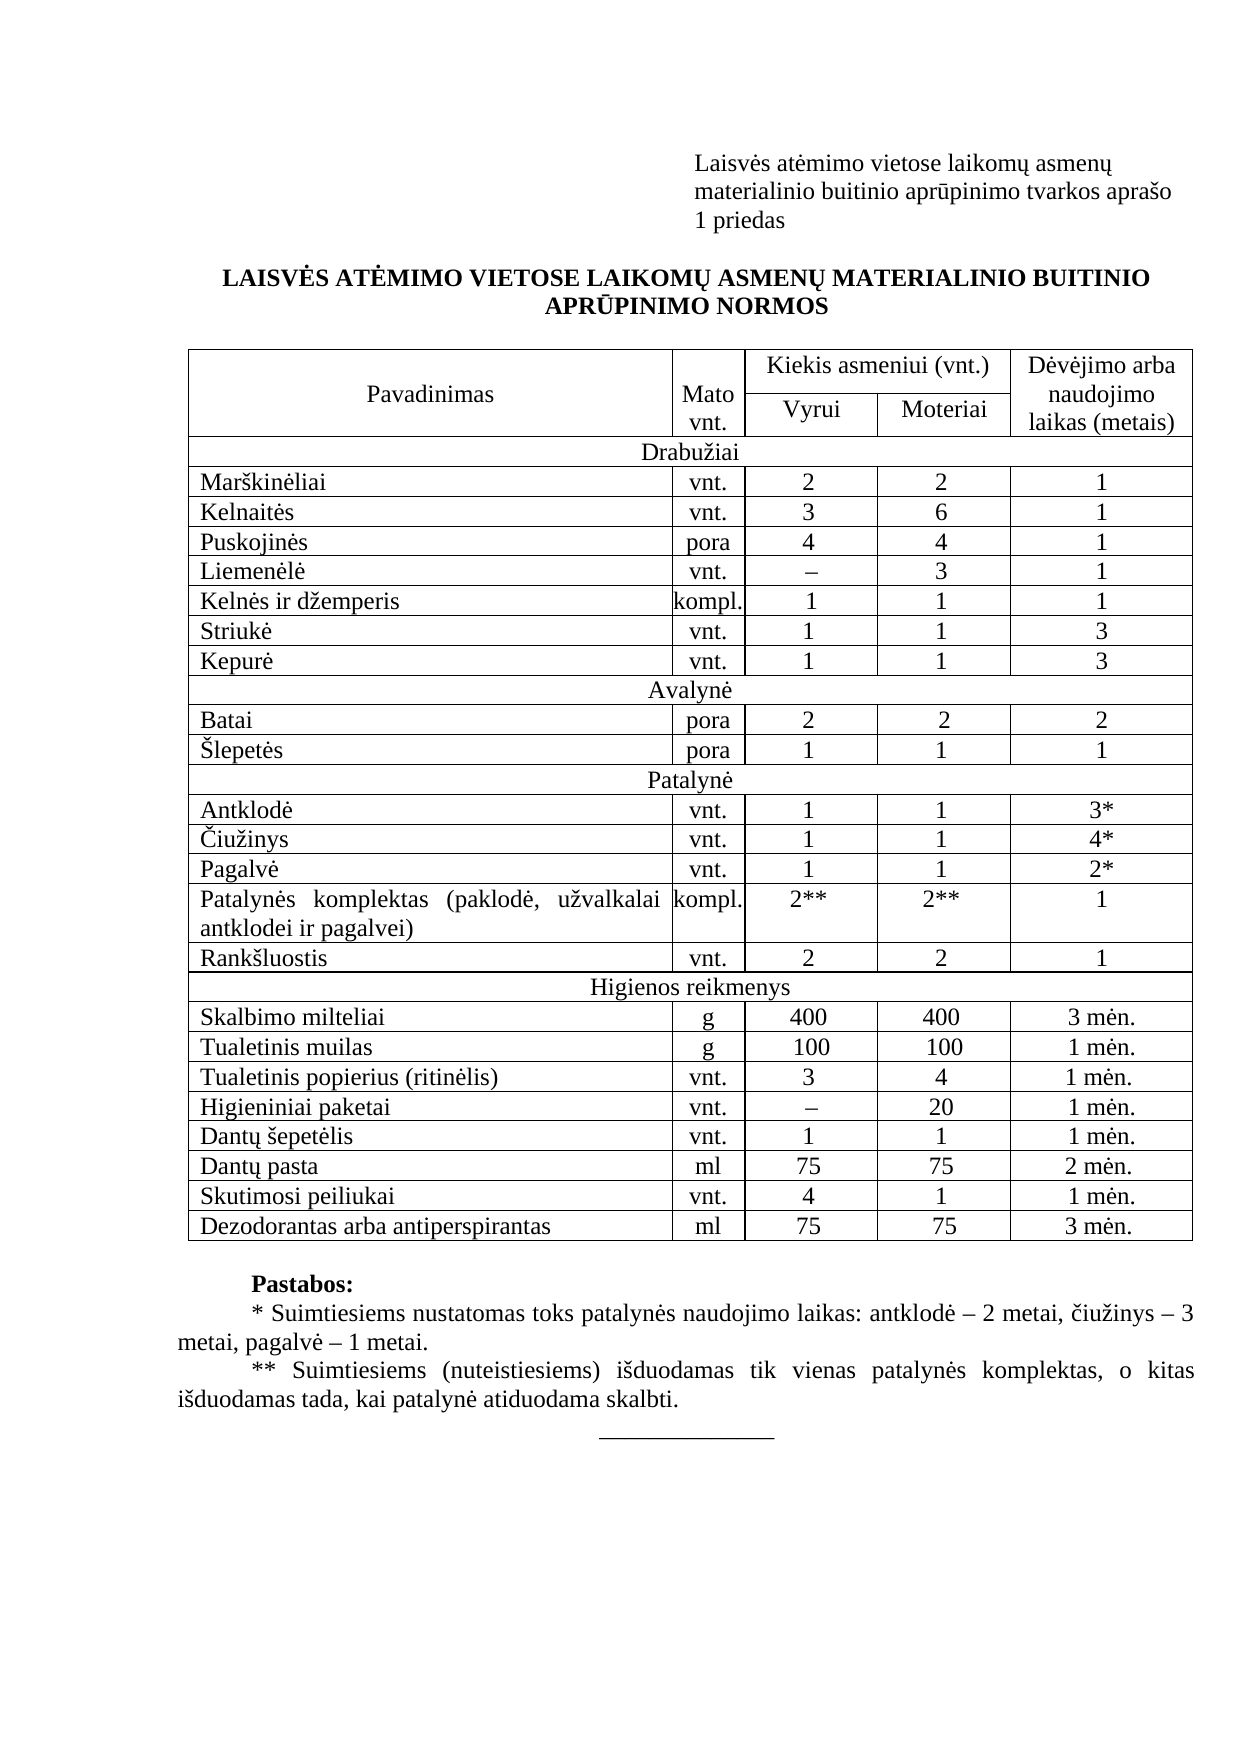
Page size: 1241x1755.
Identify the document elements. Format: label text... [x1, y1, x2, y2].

table_cell 100 [746, 1032, 877, 1061]
table_cell Šlepetės [189, 735, 672, 764]
table_cell 1 mėn. [1011, 1181, 1192, 1210]
table_cell Skutimosi peiliukai [189, 1181, 672, 1210]
table_cell 1 [1011, 943, 1192, 971]
table_cell Rankšluostis [189, 943, 672, 971]
table_cell Antklodė [189, 795, 672, 823]
table_cell Dezodorantas arba antiperspirantas [189, 1211, 672, 1239]
text Pastabos: [177, 1269, 1196, 1298]
table_cell 1 mėn. [1011, 1092, 1192, 1120]
table_header Mato vnt. [673, 350, 744, 436]
table_cell Marškinėliai [189, 467, 672, 496]
table_cell Kepurė [189, 646, 672, 674]
table_cell vnt. [673, 646, 744, 674]
table_cell 2 [878, 467, 1010, 496]
table_cell 2** [746, 884, 877, 942]
table_cell vnt. [673, 795, 744, 823]
table_header Kiekis asmeniui (vnt.) [746, 350, 1010, 393]
table_cell pora [673, 705, 744, 734]
table_cell vnt. [673, 1181, 744, 1210]
table_header Pavadinimas [189, 350, 672, 436]
table_cell vnt. [673, 854, 744, 883]
table_cell ml [673, 1151, 744, 1180]
table_cell 3 mėn. [1011, 1211, 1192, 1239]
text LAISVĖS ATĖMIMO VIETOSE LAIKOMŲ ASMENŲ MATERIALINIO BUITINIO APRŪPINIMO NORMOS [177, 263, 1196, 320]
table_cell vnt. [673, 1062, 744, 1091]
table_cell Patalynė [189, 765, 1192, 794]
table_cell 1 [878, 825, 1010, 853]
text * Suimtiesiems nustatomas toks patalynės naudojimo laikas: antklodė – 2 metai, čiužinys – 3 metai, pagalvė – 1 metai. [177, 1298, 1196, 1356]
table_cell 1 [1011, 884, 1192, 942]
table_cell Kelnaitės [189, 497, 672, 526]
table_cell 1 [746, 586, 877, 615]
table_cell Kelnės ir džemperis [189, 586, 672, 615]
table_cell Vyrui [746, 394, 877, 436]
table_cell 1 mėn. [1011, 1121, 1192, 1150]
table_cell 3* [1011, 795, 1192, 823]
table_cell kompl. [673, 586, 744, 615]
table_cell 3 [878, 556, 1010, 585]
table_cell 1 [746, 854, 877, 883]
table_cell pora [673, 735, 744, 764]
table_cell 1 [1011, 556, 1192, 585]
table_cell Avalynė [189, 676, 1192, 704]
table_cell 2** [878, 884, 1010, 942]
table_cell 100 [878, 1032, 1010, 1061]
table_cell vnt. [673, 497, 744, 526]
table_cell 1 [878, 586, 1010, 615]
text materialinio buitinio aprūpinimo tvarkos aprašo [694, 176, 1196, 205]
table_cell Striukė [189, 616, 672, 645]
table_cell 1 [878, 854, 1010, 883]
table_cell 1 [746, 825, 877, 853]
table_cell 3 [1011, 616, 1192, 645]
table_cell 1 [878, 735, 1010, 764]
table_cell Higieniniai paketai [189, 1092, 672, 1120]
table_cell 1 [878, 646, 1010, 674]
table_cell 1 [746, 1121, 877, 1150]
table_cell 3 [746, 497, 877, 526]
table_cell Tualetinis popierius (ritinėlis) [189, 1062, 672, 1091]
table_cell vnt. [673, 467, 744, 496]
table_cell 2 [878, 943, 1010, 971]
table_cell 4 [878, 1062, 1010, 1091]
text ** Suimtiesiems (nuteistiesiems) išduodamas tik vienas patalynės komplektas, o kitas išduodamas tada, kai patalynė atiduodama skalbti. [177, 1356, 1196, 1413]
table_cell 400 [878, 1002, 1010, 1031]
table_cell Batai [189, 705, 672, 734]
table_cell vnt. [673, 943, 744, 971]
table_cell Tualetinis muilas [189, 1032, 672, 1061]
table_cell 2 [746, 705, 877, 734]
table_cell 4 [746, 527, 877, 555]
table_cell 3 [1011, 646, 1192, 674]
table_cell 1 [878, 1181, 1010, 1210]
table_cell vnt. [673, 825, 744, 853]
table_cell 4 [878, 527, 1010, 555]
table_cell vnt. [673, 1121, 744, 1150]
table_cell Dantų pasta [189, 1151, 672, 1180]
table_cell 1 [878, 616, 1010, 645]
table_cell 1 [1011, 497, 1192, 526]
table_cell 1 [878, 795, 1010, 823]
table_cell Liemenėlė [189, 556, 672, 585]
table_cell 1 [746, 616, 877, 645]
text ______________ [177, 1413, 1196, 1442]
table_cell 2 [1011, 705, 1192, 734]
table_header Dėvėjimo arba naudojimo laikas (metais) [1011, 350, 1192, 436]
table_cell 1 mėn. [1011, 1032, 1192, 1061]
table_cell 20 [878, 1092, 1010, 1120]
text Laisvės atėmimo vietose laikomų asmenų [694, 148, 1196, 176]
table_cell 2 [878, 705, 1010, 734]
table_cell 3 [746, 1062, 877, 1091]
table_cell 75 [746, 1151, 877, 1180]
table_cell Moteriai [878, 394, 1010, 436]
table_cell vnt. [673, 556, 744, 585]
table_cell 2 [746, 467, 877, 496]
table_cell Higienos reikmenys [189, 973, 1192, 1001]
table_cell 2 [746, 943, 877, 971]
table_cell 3 mėn. [1011, 1002, 1192, 1031]
table_cell g [673, 1032, 744, 1061]
table_cell 75 [878, 1211, 1010, 1239]
table_cell 400 [746, 1002, 877, 1031]
table_cell 1 mėn. [1011, 1062, 1192, 1091]
table_cell vnt. [673, 616, 744, 645]
table_cell 6 [878, 497, 1010, 526]
table_cell ml [673, 1211, 744, 1239]
table_cell kompl. [673, 884, 744, 942]
table_cell Drabužiai [189, 437, 1192, 466]
table_cell – [746, 556, 877, 585]
table_cell g [673, 1002, 744, 1031]
table_cell 2* [1011, 854, 1192, 883]
text 1 priedas [694, 205, 1196, 234]
table_cell 1 [746, 646, 877, 674]
table_cell 75 [746, 1211, 877, 1239]
table_cell 4* [1011, 825, 1192, 853]
table_cell 1 [746, 735, 877, 764]
table_cell 4 [746, 1181, 877, 1210]
table_cell 1 [1011, 467, 1192, 496]
table_cell pora [673, 527, 744, 555]
table_cell 2 mėn. [1011, 1151, 1192, 1180]
table_cell vnt. [673, 1092, 744, 1120]
table_cell Čiužinys [189, 825, 672, 853]
table_cell 75 [878, 1151, 1010, 1180]
table_cell Skalbimo milteliai [189, 1002, 672, 1031]
table_cell 1 [1011, 527, 1192, 555]
table_cell – [746, 1092, 877, 1120]
table_cell 1 [878, 1121, 1010, 1150]
table_cell 1 [746, 795, 877, 823]
table_cell 1 [1011, 735, 1192, 764]
table_cell Dantų šepetėlis [189, 1121, 672, 1150]
table_cell 1 [1011, 586, 1192, 615]
table_cell Patalynės komplektas (paklodė, užvalkalai antklodei ir pagalvei) [189, 884, 672, 942]
table_cell Puskojinės [189, 527, 672, 555]
table_cell Pagalvė [189, 854, 672, 883]
